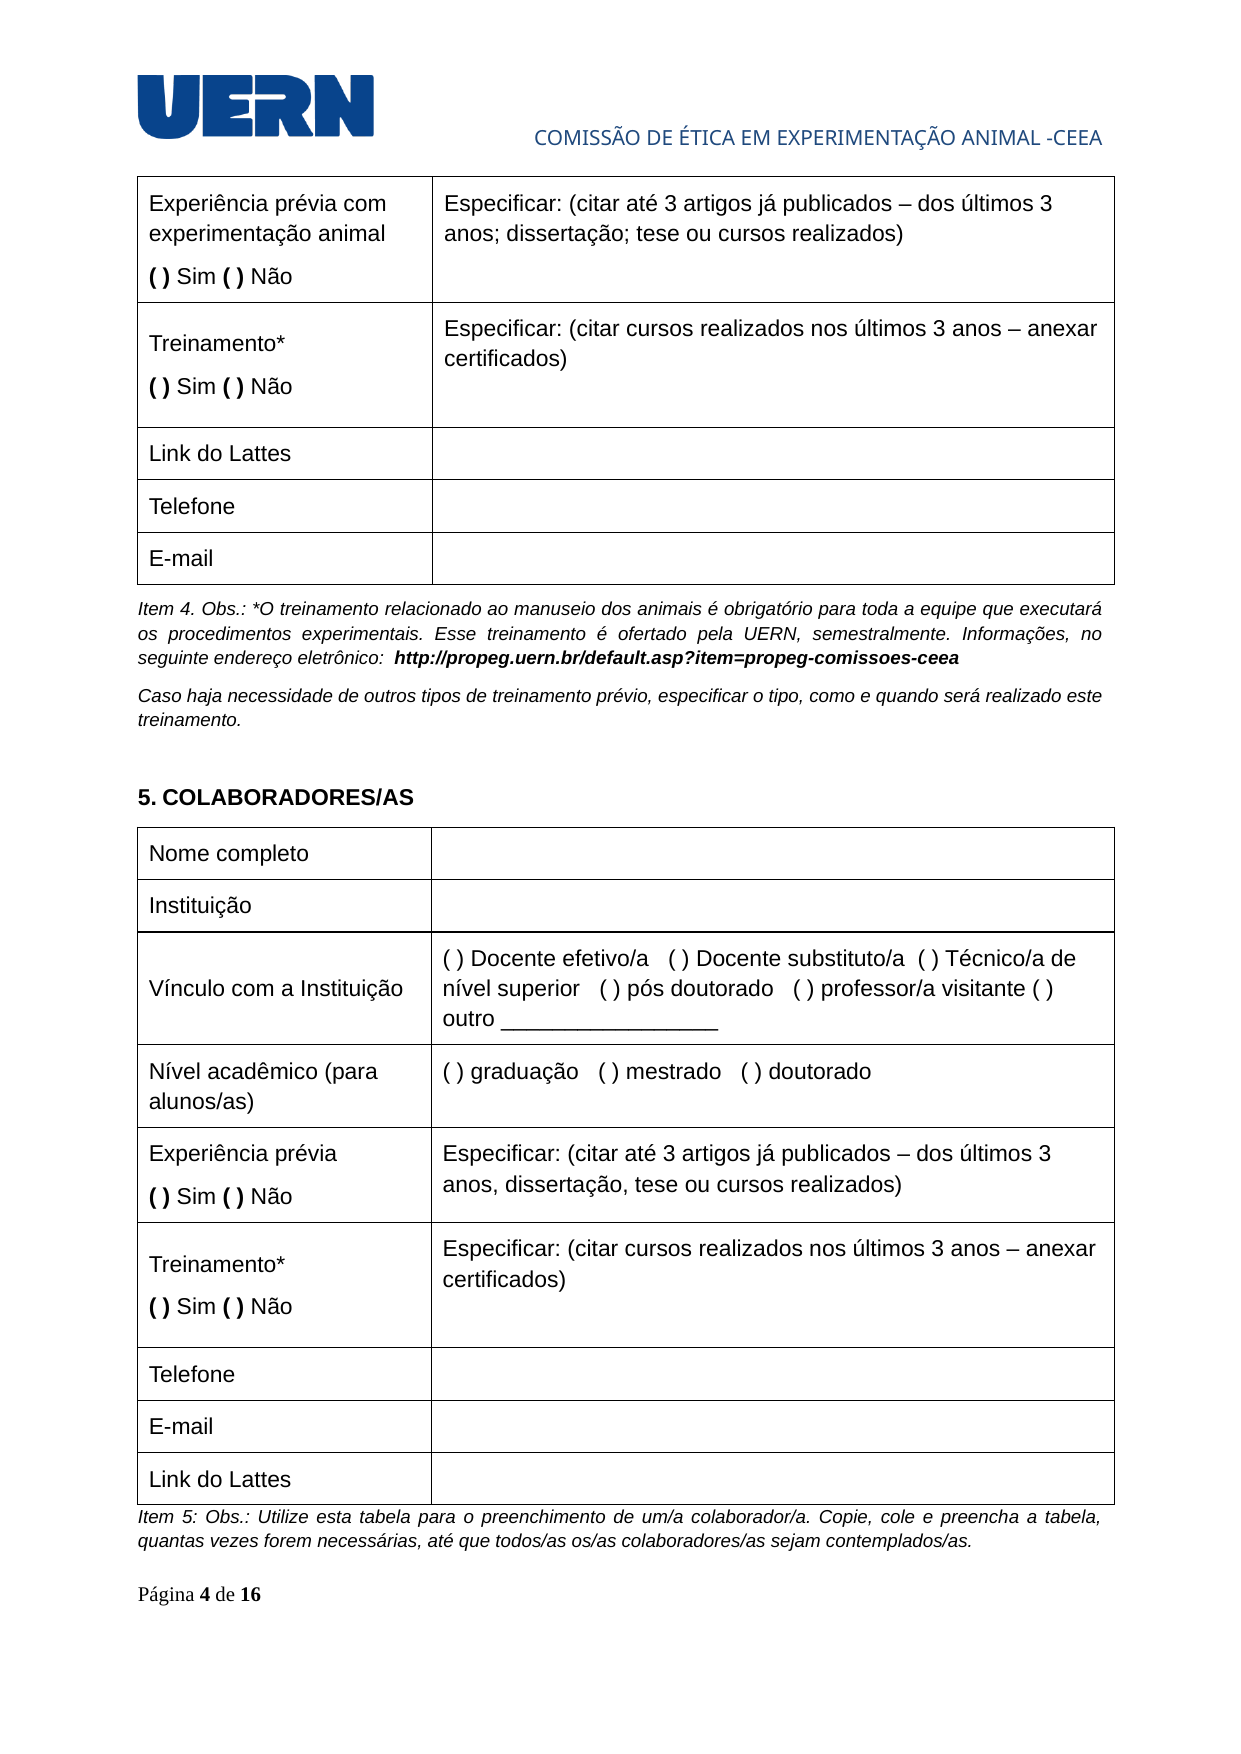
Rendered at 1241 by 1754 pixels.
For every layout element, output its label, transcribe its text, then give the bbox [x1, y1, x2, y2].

table_cell E-mail [138, 1401, 431, 1452]
table_cell [432, 1348, 1114, 1399]
table_cell Treinamento* ( ) Sim ( ) Não [138, 1223, 431, 1347]
table_cell Link do Lattes [138, 428, 432, 479]
table_cell Nível acadêmico (para alunos/as) [138, 1045, 431, 1127]
table_cell Instituição [138, 880, 431, 931]
table_cell [432, 1453, 1114, 1504]
table_cell Telefone [138, 1348, 431, 1399]
table_cell ( ) graduação ( ) mestrado ( ) doutorado [432, 1045, 1114, 1127]
table_cell Experiência prévia com experimentação animal ( ) Sim ( ) Não [138, 177, 432, 302]
picture [137, 75, 374, 139]
table_cell [433, 533, 1114, 584]
table_cell [433, 480, 1114, 532]
table_cell Especificar: (citar até 3 artigos já publicados – dos últimos 3 anos, dissertação, tese ou cursos realizados) [432, 1128, 1114, 1222]
text Caso haja necessidade de outros tipos de treinamento prévio, especificar o tipo, como e quando será realizado este treinamento. [138, 684, 1103, 731]
table_cell [433, 428, 1114, 479]
table_cell Especificar: (citar até 3 artigos já publicados – dos últimos 3 anos; dissertação; tese ou cursos realizados) [433, 177, 1114, 302]
table_cell Treinamento* ( ) Sim ( ) Não [138, 303, 432, 427]
table_cell Link do Lattes [138, 1453, 431, 1504]
table_cell [432, 880, 1114, 931]
table_cell Especificar: (citar cursos realizados nos últimos 3 anos – anexar certificados) [433, 303, 1114, 427]
table_cell Especificar: (citar cursos realizados nos últimos 3 anos – anexar certificados) [432, 1223, 1114, 1347]
table_cell Vínculo com a Instituição [138, 933, 431, 1044]
text Item 5: Obs.: Utilize esta tabela para o preenchimento de um/a colaborador/a. Copie, cole e preencha a tabela, quantas vezes forem necessárias, até que todos/as os/as colaboradores/as sejam contemplados/as. [138, 1505, 1103, 1552]
table_cell Telefone [138, 480, 432, 532]
table_cell [432, 1401, 1114, 1452]
table_cell Experiência prévia ( ) Sim ( ) Não [138, 1128, 431, 1222]
text Item 4. Obs.: *O treinamento relacionado ao manuseio dos animais é obrigatório para toda a equipe que executará os procedimentos experimentais. Esse treinamento é ofertado pela UERN, semestralmente. Informações, no seguinte endereço eletrônico: http://propeg.uern.br/default.asp?item=propeg-comissoes-ceea [138, 598, 1103, 669]
table_header Nome completo [138, 828, 431, 879]
table_cell E-mail [138, 533, 432, 584]
table_header [432, 828, 1114, 879]
text 5. COLABORADORES/AS [138, 784, 1103, 810]
table_cell ( ) Docente efetivo/a ( ) Docente substituto/a ( ) Técnico/a de nível superior ( ) pós doutorado ( ) professor/a visitante ( ) outro _________________ [432, 933, 1114, 1044]
